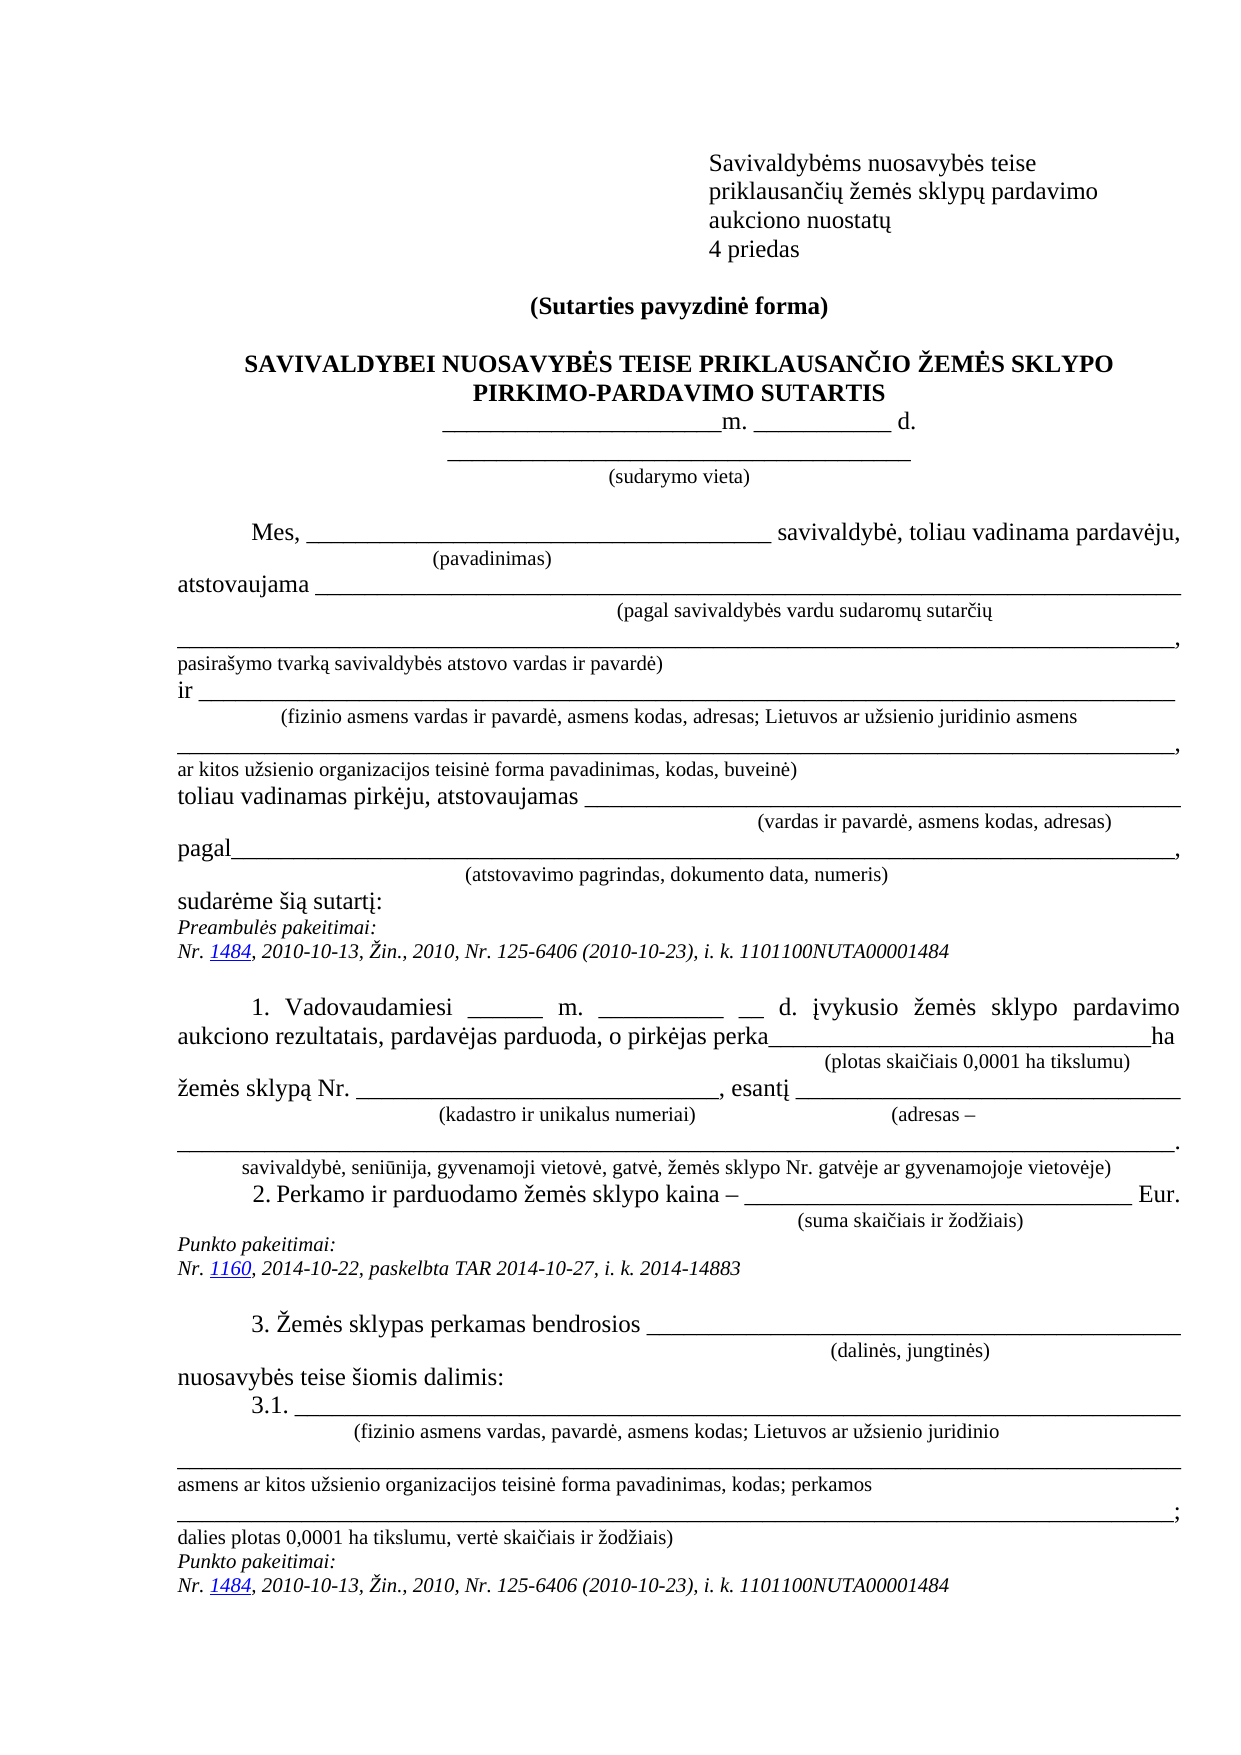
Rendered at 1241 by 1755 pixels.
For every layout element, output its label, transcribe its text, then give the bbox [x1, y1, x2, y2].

text (atstovavimo pagrindas, dokumento data, numeris) [177, 862, 1181, 886]
text (vardas ir pavardė, asmens kodas, adresas) [177, 809, 1181, 833]
text 3.1. [177, 1390, 1181, 1419]
text Punkto pakeitimai: [177, 1549, 1181, 1573]
text 4 priedas [177, 234, 1181, 263]
text (dalinės, jungtinės) [177, 1338, 1181, 1362]
text žemės sklypą Nr. _____________________________, esantį [177, 1073, 1181, 1102]
text (Sutarties pavyzdinė forma) [177, 291, 1181, 320]
text pagal , [177, 833, 1181, 862]
text Punkto pakeitimai: [177, 1232, 1181, 1256]
text Nr. 1160, 2014-10-22, paskelbta TAR 2014-10-27, i. k. 2014-14883 [177, 1256, 1181, 1280]
text Nr. 1484, 2010-10-13, Žin., 2010, Nr. 125-6406 (2010-10-23), i. k. 1101100NUTA00001484 [177, 1573, 1181, 1597]
text Preambulės pakeitimai: [177, 915, 1181, 939]
text aukciono nuostatų [177, 205, 1181, 234]
text sudarėme šią sutartį: [177, 886, 1181, 915]
text nuosavybės teise šiomis dalimis: [177, 1362, 1181, 1390]
text 1. Vadovaudamiesi ______ m. __________ __ d. įvykusio žemės sklypo pardavimo aukciono rezultatais, pardavėjas parduoda, o pirkėjas perka ha [177, 992, 1181, 1049]
text atstovaujama [177, 569, 1181, 598]
text (sudarymo vieta) [177, 464, 1181, 488]
text ir [177, 675, 1181, 704]
text pasirašymo tvarką savivaldybės atstovo vardas ir pavardė) [177, 651, 1181, 675]
text (plotas skaičiais 0,0001 ha tikslumu) [177, 1049, 1181, 1073]
text (pagal savivaldybės vardu sudaromų sutarčių [177, 598, 1181, 622]
text ar kitos užsienio organizacijos teisinė forma pavadinimas, kodas, buveinė) [177, 757, 1181, 781]
text ; [177, 1496, 1181, 1525]
text 3. Žemės sklypas perkamas bendrosios [177, 1309, 1181, 1338]
text (suma skaičiais ir žodžiais) [177, 1208, 1181, 1232]
text , [177, 728, 1181, 757]
text Savivaldybėms nuosavybės teise [177, 148, 1181, 176]
text (kadastro ir unikalus numeriai) (adresas – [177, 1102, 1181, 1126]
text (fizinio asmens vardas, pavardė, asmens kodas; Lietuvos ar užsienio juridinio [177, 1419, 1181, 1443]
text PIRKIMO-PARDAVIMO SUTARTIS [177, 378, 1181, 406]
text m. ___________ d. [177, 406, 1181, 435]
text 2. Perkamo ir parduodamo žemės sklypo kaina – _______________________________ Eur. [177, 1179, 1181, 1208]
text priklausančių žemės sklypų pardavimo [177, 176, 1181, 205]
text SAVIVALDYBEI NUOSAVYBĖS TEISE PRIKLAUSANČIO ŽEMĖS SKLYPO [177, 349, 1181, 378]
text Nr. 1484, 2010-10-13, Žin., 2010, Nr. 125-6406 (2010-10-23), i. k. 1101100NUTA00001484 [177, 939, 1181, 963]
text Mes, savivaldybė, toliau vadinama pardavėju, [177, 517, 1181, 545]
text savivaldybė, seniūnija, gyvenamoji vietovė, gatvė, žemės sklypo Nr. gatvėje ar gyvenamojoje vietovėje) [177, 1155, 1181, 1179]
text (fizinio asmens vardas ir pavardė, asmens kodas, adresas; Lietuvos ar užsienio juridinio asmens [177, 704, 1181, 728]
text asmens ar kitos užsienio organizacijos teisinė forma pavadinimas, kodas; perkamos [177, 1472, 1181, 1496]
text , [177, 622, 1181, 651]
text (pavadinimas) [432, 545, 1181, 569]
text toliau vadinamas pirkėju, atstovaujamas [177, 781, 1181, 809]
text . [177, 1126, 1181, 1155]
text dalies plotas 0,0001 ha tikslumu, vertė skaičiais ir žodžiais) [177, 1525, 1181, 1549]
